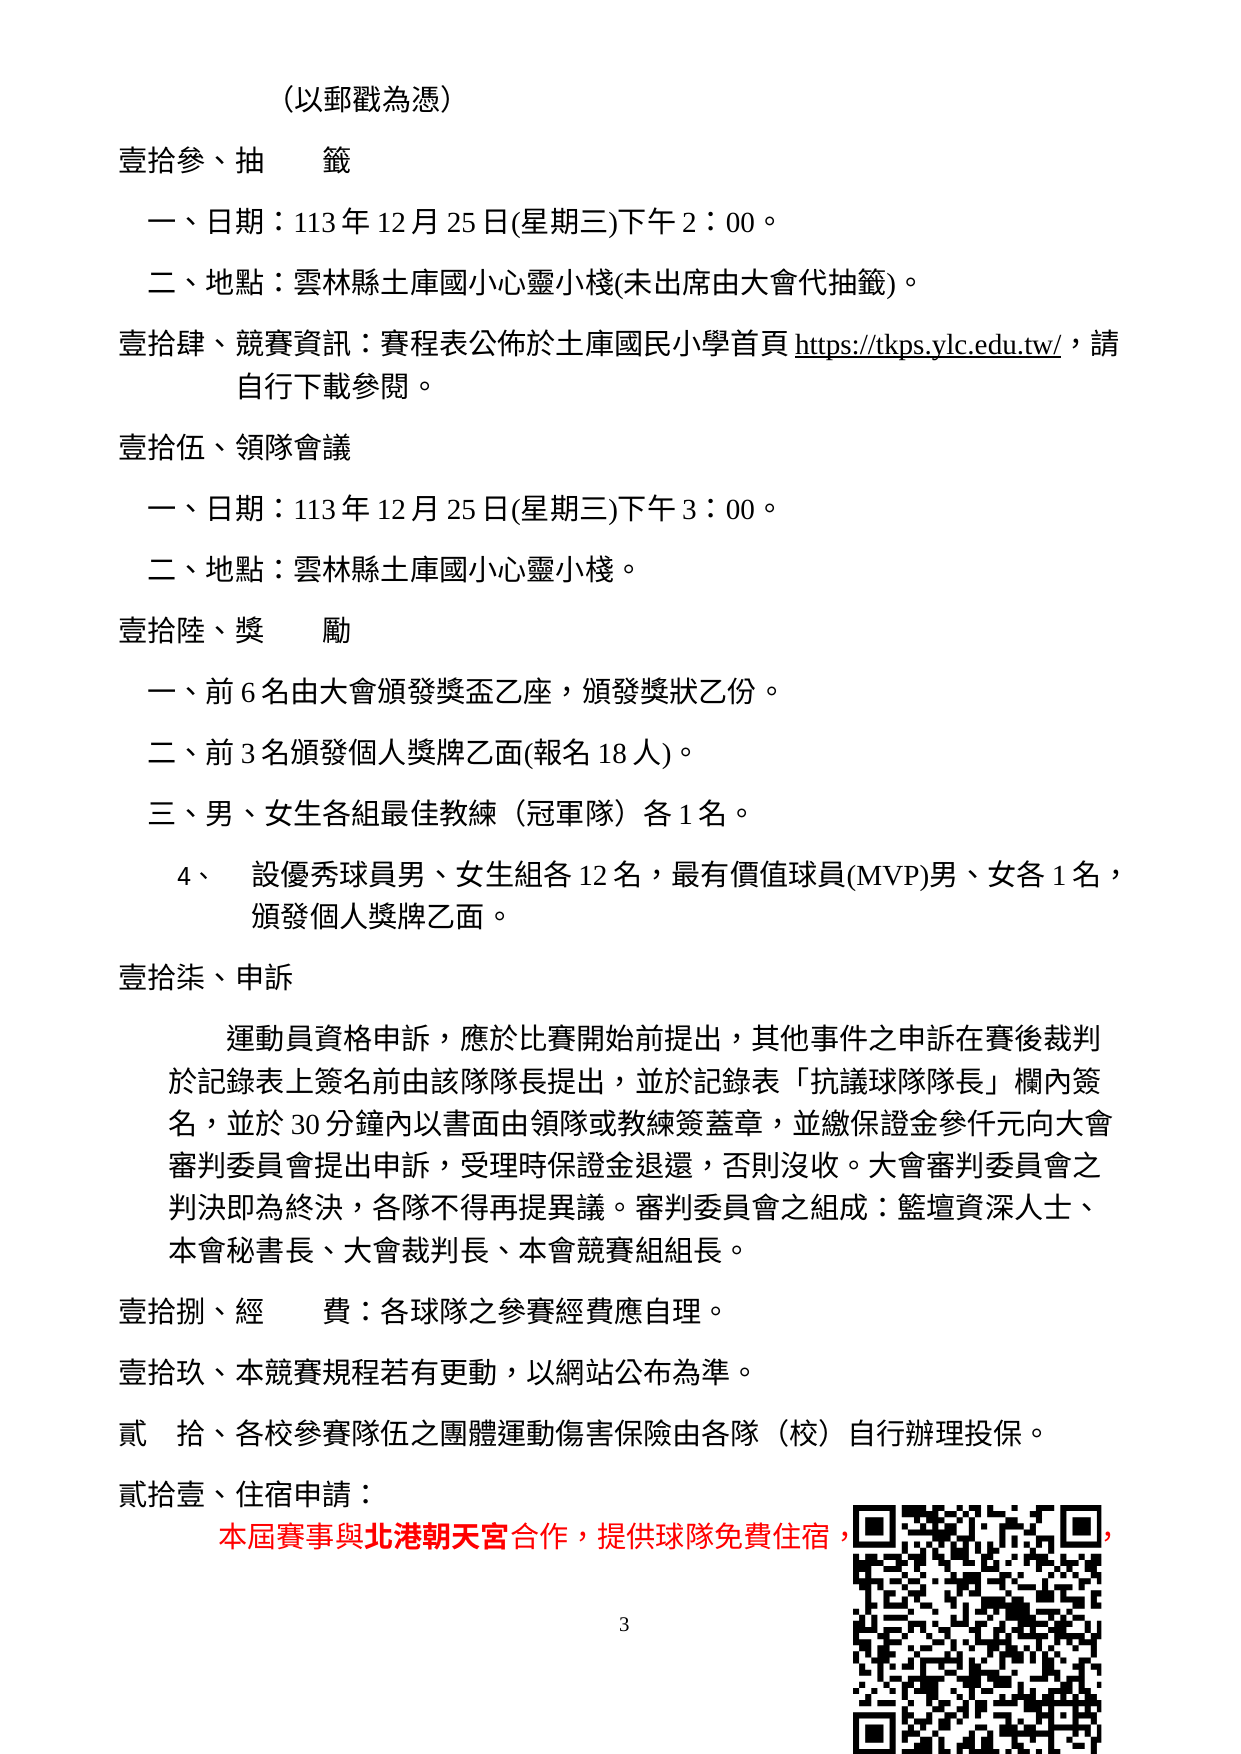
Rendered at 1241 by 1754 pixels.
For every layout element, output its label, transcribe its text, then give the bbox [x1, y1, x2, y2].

text 貳拾壹、住宿申請： 本屆賽事與北港朝天宮合作，提供球隊免費住宿，有需要住宿之球隊， [118, 1472, 1122, 1556]
text 一、前6名由大會頒發獎盃乙座，頒發獎狀乙份。 [118, 668, 1122, 711]
text 二、前3名頒發個人獎牌乙面(報名18人)。 [118, 729, 1122, 772]
text （以郵戳為憑） [162, 77, 1122, 119]
text 二、地點：雲林縣土庫國小心靈小棧(未出席由大會代抽籤)。 [118, 260, 1122, 302]
text 壹拾陸、獎 勵 [118, 607, 1122, 650]
text 三、男、女生各組最佳教練（冠軍隊）各1名。 [118, 791, 1122, 833]
list 設優秀球員男、女生組各12名，最有價值球員(MVP)男、女各1名，頒發個人獎牌乙面。 [176, 852, 1122, 936]
text 壹拾參、抽 籤 [118, 138, 1122, 180]
text 運動員資格申訴，應於比賽開始前提出，其他事件之申訴在賽後裁判於記錄表上簽名前由該隊隊長提出，並於記錄表「抗議球隊隊長」欄內簽名，並於30分鐘內以書面由領隊或教練簽蓋章，並繳保證金參仟元向大會審判委員會提出申訴，受理時保證金退還，否則沒收。大會審判委員會之判決即為終決，各隊不得再提異議。審判委員會之組成：籃壇資深人士、本會秘書長、大會裁判長、本會競賽組組長。 [168, 1016, 1122, 1270]
text 一、日期：113年12月25日(星期三)下午2：00。 [118, 199, 1122, 241]
text 二、地點：雲林縣土庫國小心靈小棧。 [118, 546, 1122, 589]
text 壹拾伍、領隊會議 [118, 424, 1122, 467]
text 貳 拾、各校參賽隊伍之團體運動傷害保險由各隊（校）自行辦理投保。 [118, 1411, 1122, 1453]
text 壹拾捌、經 費：各球隊之參賽經費應自理。 [118, 1288, 1122, 1331]
text 壹拾肆、競賽資訊：賽程表公佈於土庫國民小學首頁https://tkps.ylc.edu.tw/，請自行下載參閱。 [118, 321, 1122, 406]
text 一、日期：113年12月25日(星期三)下午3：00。 [118, 485, 1122, 528]
text 壹拾玖、本競賽規程若有更動，以網站公布為準。 [118, 1349, 1122, 1392]
text 壹拾柒、申訴 [118, 955, 1122, 997]
